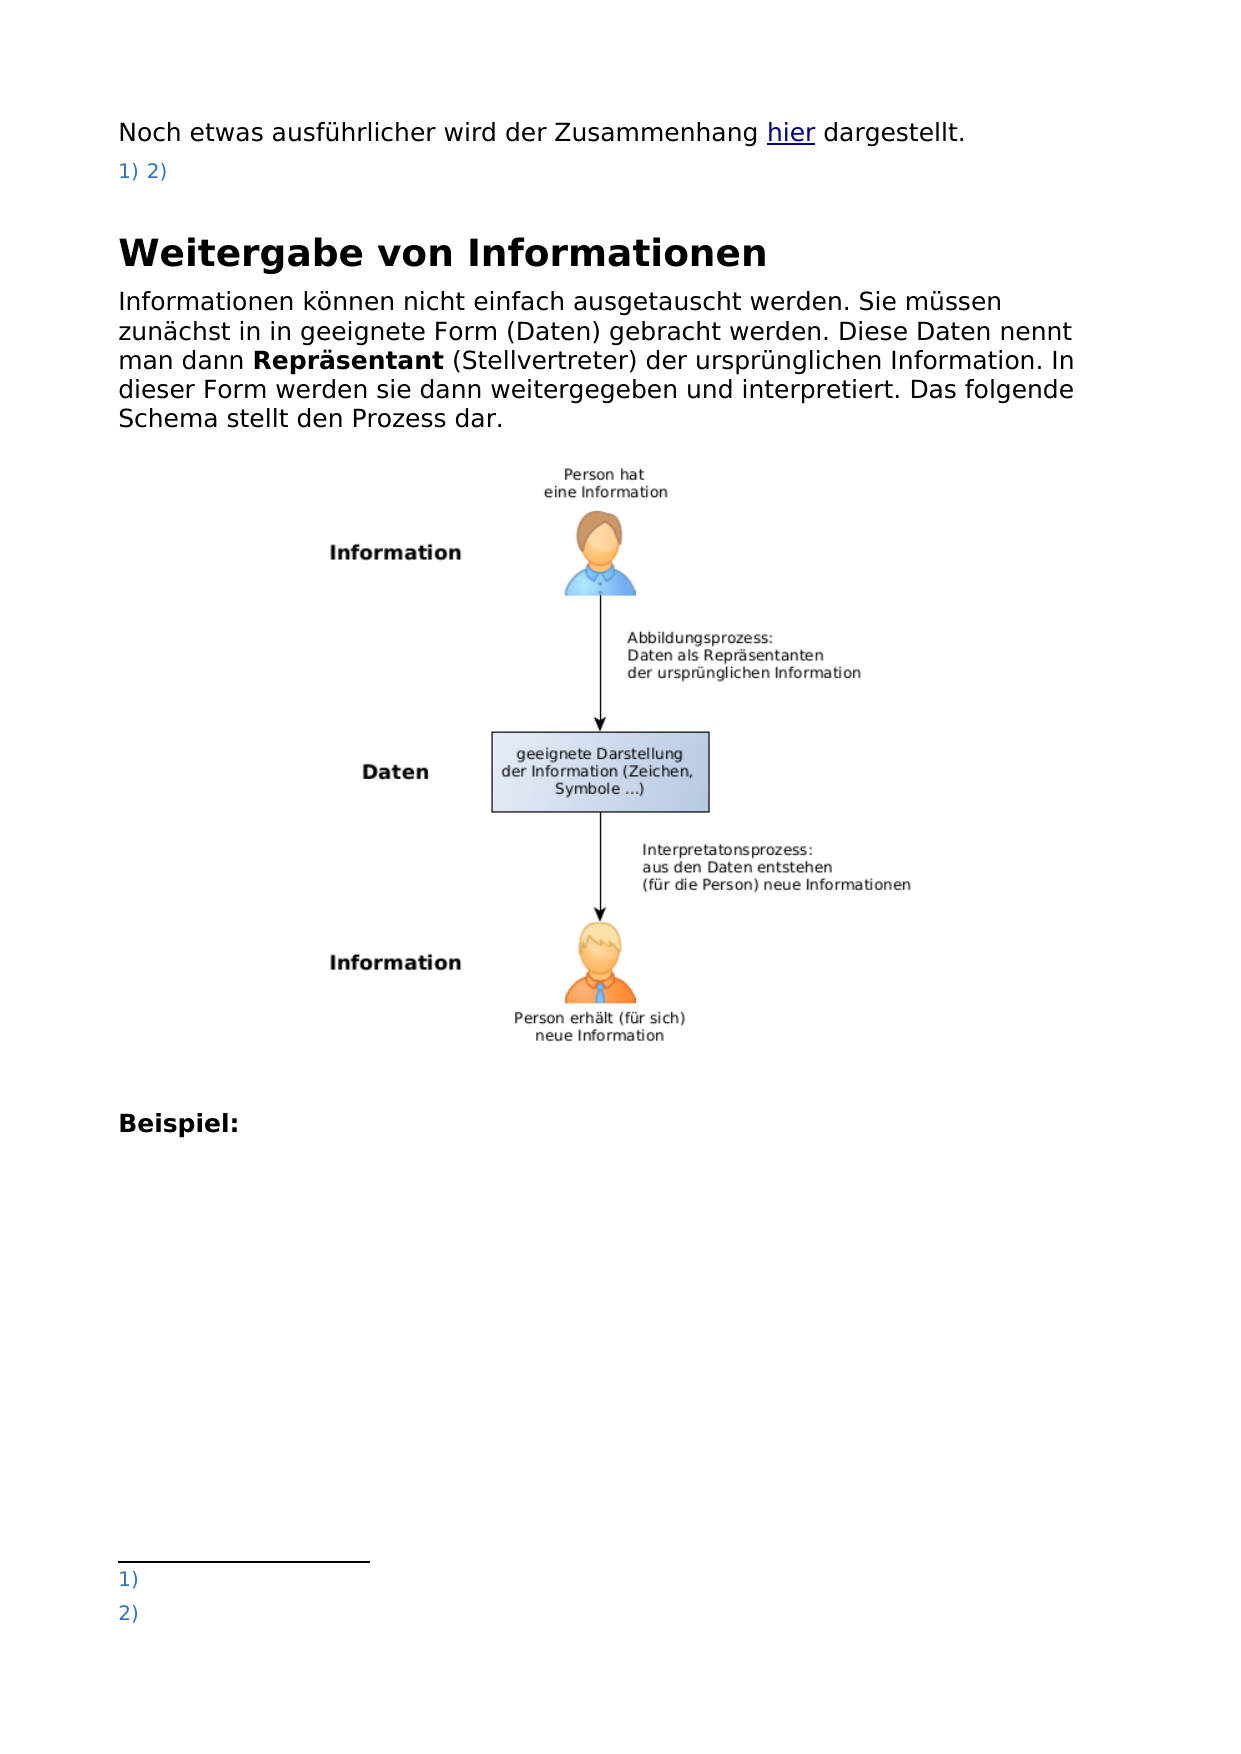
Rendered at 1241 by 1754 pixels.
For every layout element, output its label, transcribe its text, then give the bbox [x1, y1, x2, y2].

text Noch etwas ausführlicher wird der Zusammenhang hier dargestellt. [118, 118, 1122, 147]
text Beispiel: [118, 1109, 1122, 1138]
subtitle Weitergabe von Informationen [118, 231, 1122, 275]
text Informationen können nicht einfach ausgetauscht werden. Sie müssen zunächst in in geeignete Form (Daten) gebracht werden. Diese Daten nennt man dann Repräsentant (Stellvertreter) der ursprünglichen Information. In dieser Form werden sie dann weitergegeben und interpretiert. Das folgende Schema stellt den Prozess dar. [118, 287, 1122, 433]
picture [307, 445, 933, 1067]
